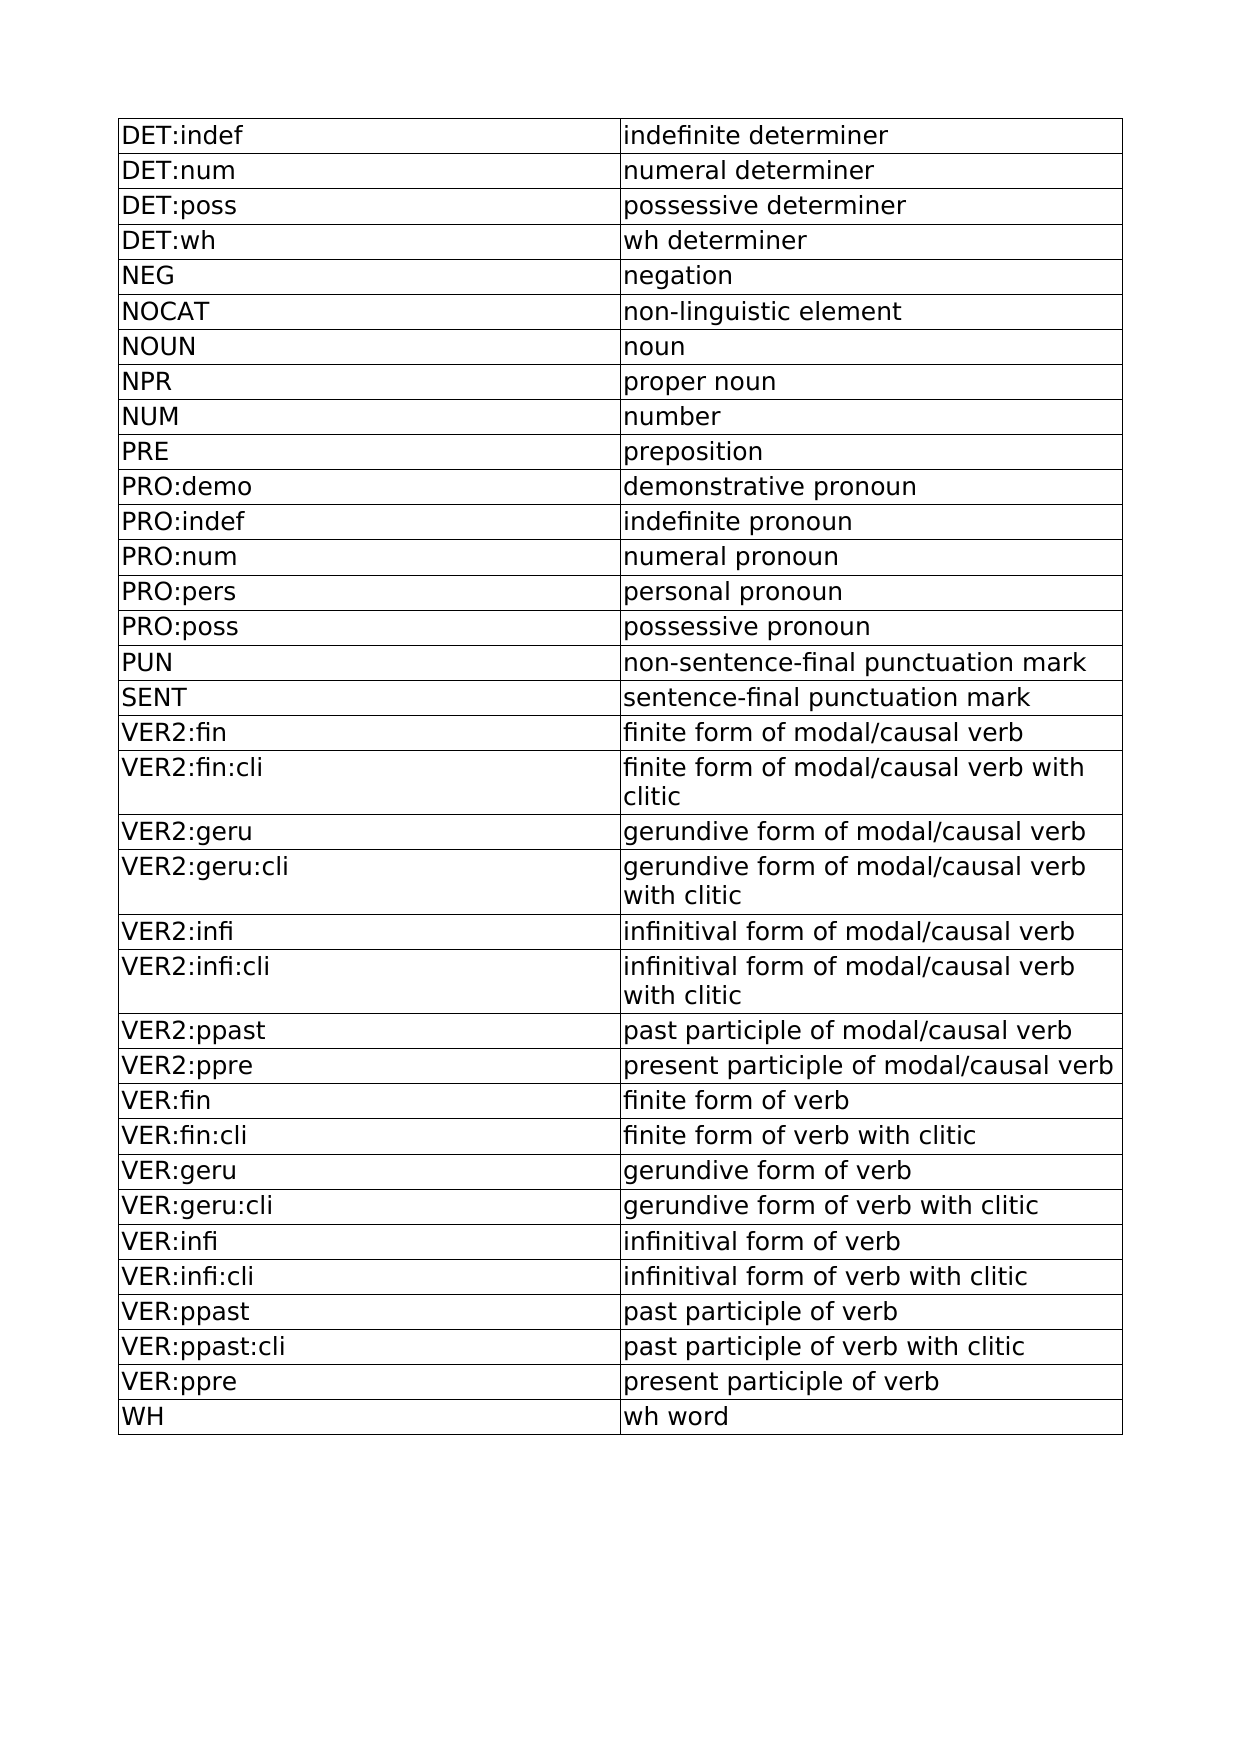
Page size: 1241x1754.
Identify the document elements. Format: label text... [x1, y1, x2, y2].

table_cell PRO:indef [119, 505, 620, 539]
table_cell PRE [119, 435, 620, 469]
table_cell non-linguistic element [621, 295, 1122, 329]
table_cell sentence-final punctuation mark [621, 681, 1122, 715]
table_cell infinitival form of verb with clitic [621, 1260, 1122, 1294]
table_cell PRO:num [119, 540, 620, 574]
table_cell finite form of modal/causal verb with clitic [621, 751, 1122, 814]
table_cell DET:indef [119, 119, 620, 153]
table_cell VER:fin:cli [119, 1119, 620, 1153]
table_cell DET:wh [119, 225, 620, 258]
table_cell present participle of modal/causal verb [621, 1049, 1122, 1083]
table_cell PRO:poss [119, 611, 620, 645]
table_cell NEG [119, 260, 620, 294]
table_cell NPR [119, 365, 620, 399]
table_cell preposition [621, 435, 1122, 469]
table_cell VER:geru [119, 1155, 620, 1188]
table_cell VER2:infi [119, 915, 620, 949]
table_cell VER:geru:cli [119, 1190, 620, 1224]
table_cell VER:infi:cli [119, 1260, 620, 1294]
table_cell NOUN [119, 330, 620, 364]
table_cell numeral pronoun [621, 540, 1122, 574]
table_cell VER2:ppre [119, 1049, 620, 1083]
table_cell VER2:ppast [119, 1014, 620, 1048]
table_cell VER2:fin [119, 716, 620, 750]
table_cell number [621, 400, 1122, 434]
table_cell possessive determiner [621, 189, 1122, 223]
table_cell negation [621, 260, 1122, 294]
table_cell past participle of modal/causal verb [621, 1014, 1122, 1048]
table_cell wh word [621, 1400, 1122, 1434]
table_cell finite form of verb with clitic [621, 1119, 1122, 1153]
table_cell DET:poss [119, 189, 620, 223]
table_cell noun [621, 330, 1122, 364]
table_cell WH [119, 1400, 620, 1434]
table_cell SENT [119, 681, 620, 715]
table_cell personal pronoun [621, 576, 1122, 609]
table_cell infinitival form of modal/causal verb with clitic [621, 950, 1122, 1013]
table_cell PRO:demo [119, 470, 620, 504]
table_cell infinitival form of verb [621, 1225, 1122, 1259]
table_cell VER:infi [119, 1225, 620, 1259]
table_cell PUN [119, 646, 620, 680]
table_cell gerundive form of modal/causal verb with clitic [621, 850, 1122, 914]
table_cell gerundive form of modal/causal verb [621, 815, 1122, 849]
table_cell indefinite determiner [621, 119, 1122, 153]
table_cell proper noun [621, 365, 1122, 399]
table_cell indefinite pronoun [621, 505, 1122, 539]
table_cell VER:ppast [119, 1295, 620, 1329]
table_cell VER2:geru [119, 815, 620, 849]
table_cell VER2:geru:cli [119, 850, 620, 914]
table_cell demonstrative pronoun [621, 470, 1122, 504]
table_cell past participle of verb with clitic [621, 1330, 1122, 1364]
table_cell NOCAT [119, 295, 620, 329]
table_cell finite form of modal/causal verb [621, 716, 1122, 750]
table_cell finite form of verb [621, 1084, 1122, 1118]
table_cell VER:fin [119, 1084, 620, 1118]
table_cell possessive pronoun [621, 611, 1122, 645]
table_cell VER2:fin:cli [119, 751, 620, 814]
table_cell gerundive form of verb with clitic [621, 1190, 1122, 1224]
table_cell PRO:pers [119, 576, 620, 609]
table_cell VER:ppast:cli [119, 1330, 620, 1364]
table_cell non-sentence-final punctuation mark [621, 646, 1122, 680]
table_cell DET:num [119, 154, 620, 188]
table_cell past participle of verb [621, 1295, 1122, 1329]
table_cell numeral determiner [621, 154, 1122, 188]
table_cell VER:ppre [119, 1365, 620, 1399]
table_cell present participle of verb [621, 1365, 1122, 1399]
table_cell wh determiner [621, 225, 1122, 258]
table_cell gerundive form of verb [621, 1155, 1122, 1188]
table_cell infinitival form of modal/causal verb [621, 915, 1122, 949]
table_cell VER2:infi:cli [119, 950, 620, 1013]
table_cell NUM [119, 400, 620, 434]
